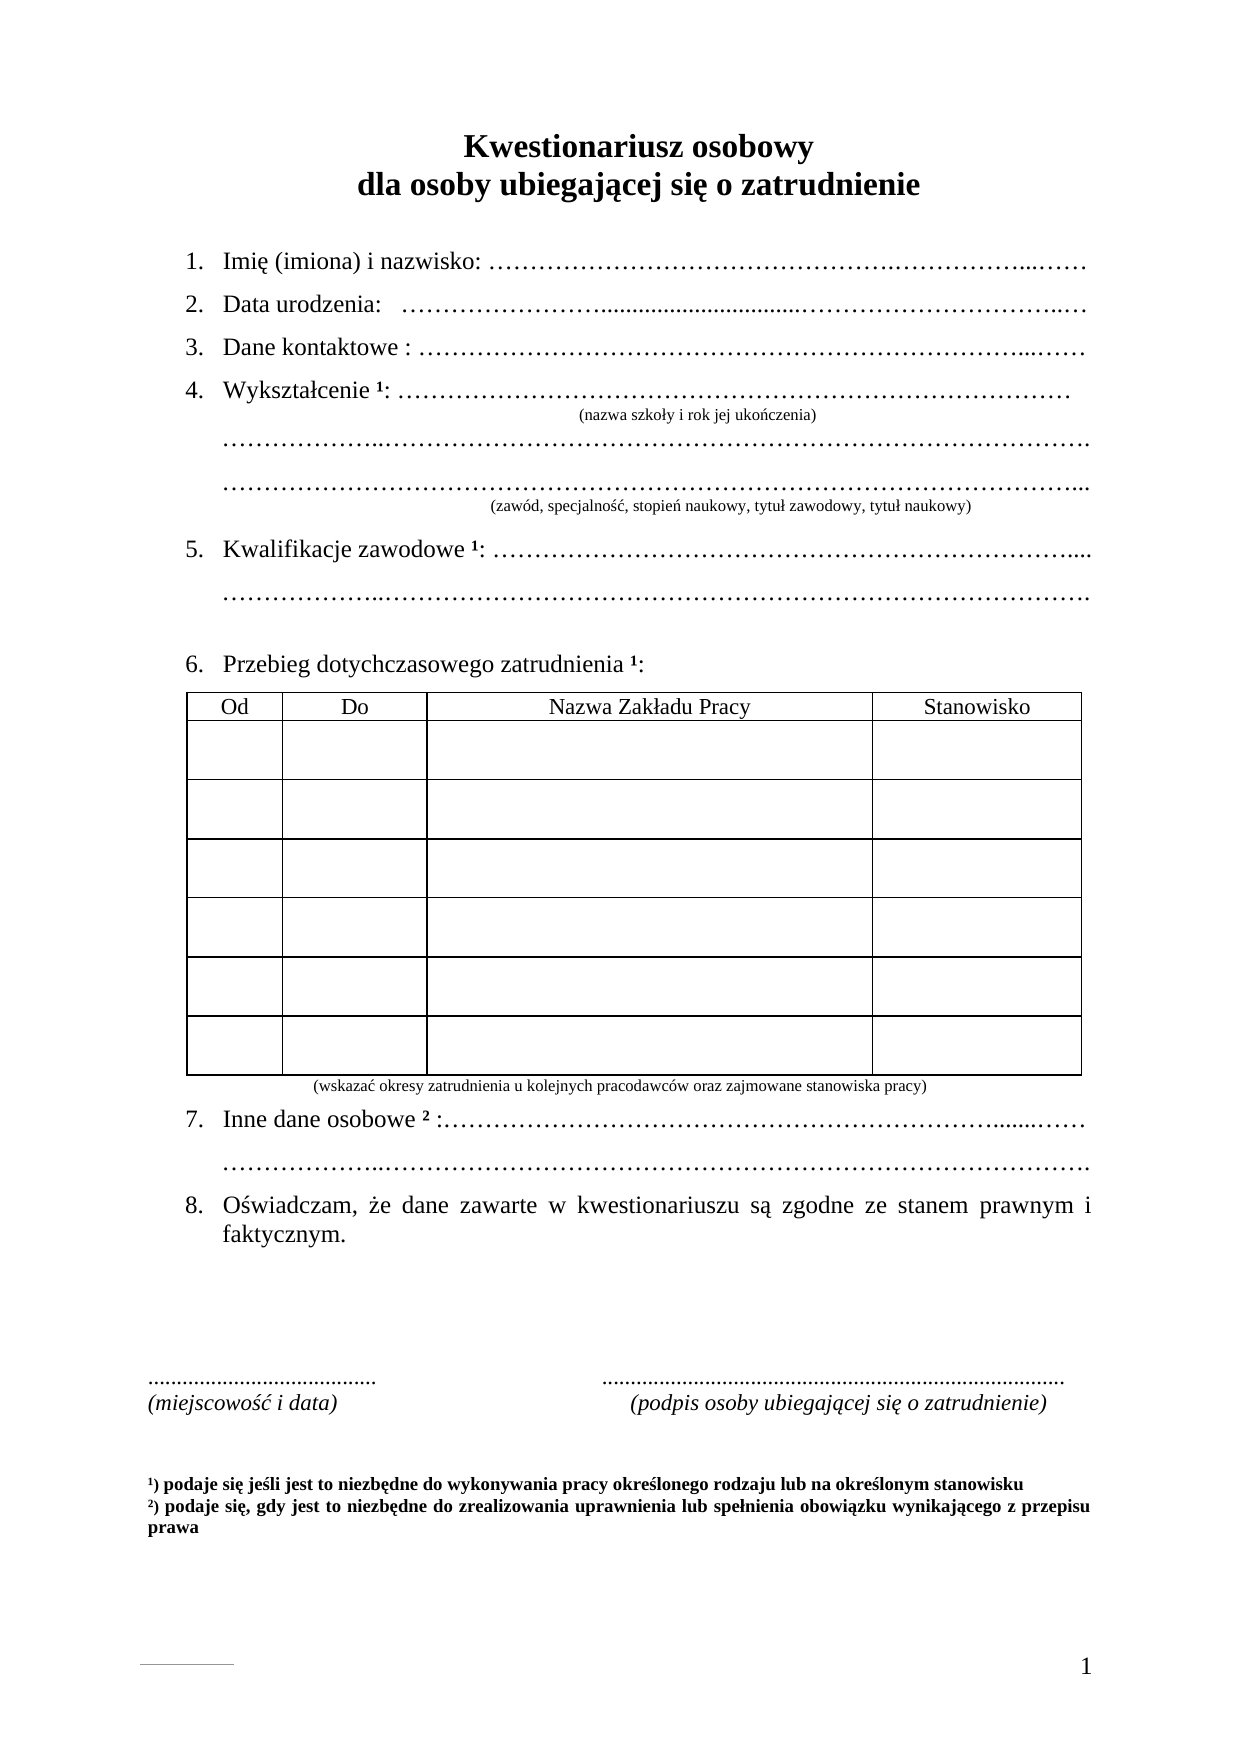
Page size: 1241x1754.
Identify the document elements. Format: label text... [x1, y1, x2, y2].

list Dane kontaktowe : ………………………………………………………………...…… [185, 332, 1092, 361]
table_cell [188, 958, 282, 1015]
table_cell [188, 721, 282, 779]
table_cell [873, 958, 1081, 1015]
table_header Nazwa Zakładu Pracy [428, 693, 872, 720]
table_header Od [188, 693, 282, 720]
table_cell [873, 721, 1081, 779]
list Kwalifikacje zawodowe ¹: …………………………………………………………….... [185, 534, 1092, 562]
list Oświadczam, że dane zawarte w kwestionariuszu są zgodne ze stanem prawnym i faktycznym. [185, 1191, 1092, 1248]
text (zawód, specjalność, stopień naukowy, tytuł zawodowy, tytuł naukowy) [295, 495, 1092, 514]
subtitle Kwestionariusz osobowy [185, 126, 1092, 165]
text ………………..…………………………………………………………………………. [185, 577, 1092, 606]
table_cell [188, 898, 282, 956]
table_cell [428, 721, 872, 779]
table_cell [428, 898, 872, 956]
table_cell [428, 840, 872, 897]
table_cell [283, 840, 426, 897]
table_cell [283, 958, 426, 1015]
table_cell [188, 1017, 282, 1074]
text …………………………………………………………………………………………... [185, 467, 1092, 495]
text ........................................ ................................................................................. [148, 1363, 1092, 1389]
text (nazwa szkoły i rok jej ukończenia) [579, 404, 1092, 423]
text ¹) podaje się jeśli jest to niezbędne do wykonywania pracy określonego rodzaju lub na określonym stanowisku [148, 1473, 1092, 1495]
table_cell [873, 1017, 1081, 1074]
table_cell [873, 780, 1081, 838]
table_cell [428, 958, 872, 1015]
table_cell [188, 780, 282, 838]
list Inne dane osobowe ² :………………………………………………………….......…… [185, 1104, 1092, 1133]
table_cell [873, 840, 1081, 897]
list Przebieg dotychczasowego zatrudnienia ¹: [185, 649, 1092, 677]
subtitle dla osoby ubiegającej się o zatrudnienie [185, 165, 1092, 203]
list Data urodzenia: ……………………................................…………………………..… [185, 289, 1092, 318]
table_cell [188, 840, 282, 897]
text (miejscowość i data) (podpis osoby ubiegającej się o zatrudnienie) [148, 1389, 1092, 1416]
table_header Do [283, 693, 426, 720]
table_cell [428, 1017, 872, 1074]
list Wykształcenie ¹: ……………………………………………………………………… [185, 376, 1092, 404]
table_header Stanowisko [873, 693, 1081, 720]
text ²) podaje się, gdy jest to niezbędne do zrealizowania uprawnienia lub spełnienia obowiązku wynikającego z przepisu prawa [148, 1495, 1092, 1538]
table_cell [283, 721, 426, 779]
text ………………..…………………………………………………………………………. [185, 1147, 1092, 1176]
table_cell [428, 780, 872, 838]
table_cell [873, 898, 1081, 956]
table_cell [283, 1017, 426, 1074]
list Imię (imiona) i nazwisko: ………………………………………….……………...…… [185, 246, 1092, 275]
table_cell [283, 780, 426, 838]
text ………………..…………………………………………………………………………. [185, 423, 1092, 452]
table_cell [283, 898, 426, 956]
text (wskazać okresy zatrudnienia u kolejnych pracodawców oraz zajmowane stanowiska pracy) [148, 1076, 1092, 1095]
